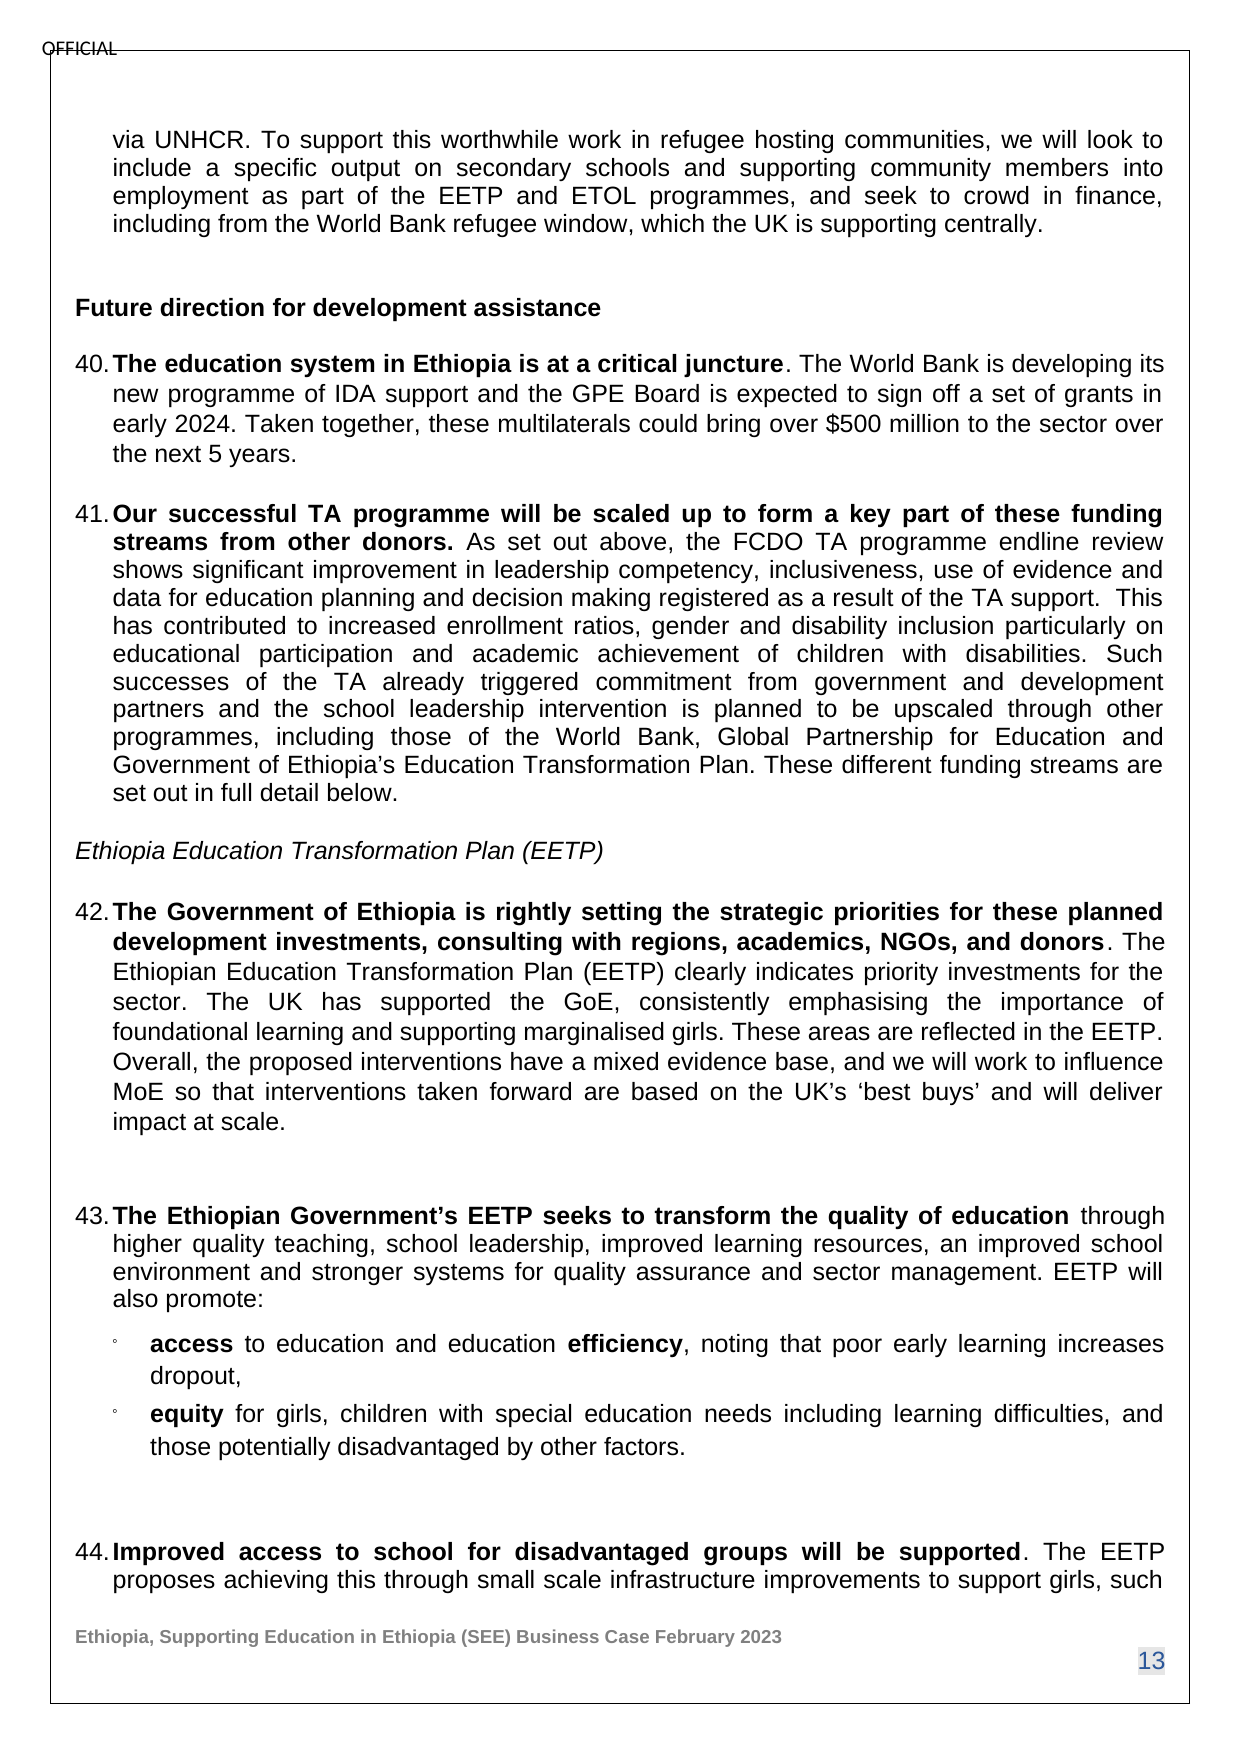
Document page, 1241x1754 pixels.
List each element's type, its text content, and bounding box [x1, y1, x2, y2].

list The Government of Ethiopia is rightly setting the strategic priorities for these planned development investments, consulting with regions, academics, NGOs, and donors. The Ethiopian Education Transformation Plan (EETP) clearly indicates priority investments for the sector. The UK has supported the GoE, consistently emphasising the importance of foundational learning and supporting marginalised girls. These areas are reflected in the EETP. Overall, the proposed interventions have a mixed evidence base, and we will work to influence MoE so that interventions taken forward are based on the UK’s ‘best buys’ and will deliver impact at scale. [75, 897, 1165, 1136]
list Improved access to school for disadvantaged groups will be supported. The EETP proposes achieving this through small scale infrastructure improvements to support girls, such [75, 1538, 1165, 1594]
list The education system in Ethiopia is at a critical juncture. The World Bank is developing its new programme of IDA support and the GPE Board is expected to sign off a set of grants in early 2024. Taken together, these multilaterals could bring over $500 million to the sector over the next 5 years. [75, 349, 1165, 468]
list The Ethiopian Government’s EETP seeks to transform the quality of education through higher quality teaching, school leadership, improved learning resources, an improved school environment and stronger systems for quality assurance and sector management. EETP will also promote: [75, 1202, 1165, 1313]
text Ethiopia Education Transformation Plan (EETP) [75, 837, 1165, 865]
list equity for girls, children with special education needs including learning difficulties, and those potentially disadvantaged by other factors. [112, 1400, 1165, 1460]
text Future direction for development assistance [75, 293, 1165, 321]
list Our successful TA programme will be scaled up to form a key part of these funding streams from other donors. As set out above, the FCDO TA programme endline review shows significant improvement in leadership competency, inclusiveness, use of evidence and data for education planning and decision making registered as a result of the TA support. This has contributed to increased enrollment ratios, gender and disability inclusion particularly on educational participation and academic achievement of children with disabilities. Such successes of the TA already triggered commitment from government and development partners and the school leadership intervention is planned to be upscaled through other programmes, including those of the World Bank, Global Partnership for Education and Government of Ethiopia’s Education Transformation Plan. These different funding streams are set out in full detail below. [75, 500, 1165, 807]
list via UNHCR. To support this worthwhile work in refugee hosting communities, we will look to include a specific output on secondary schools and supporting community members into employment as part of the EETP and ETOL programmes, and seek to crowd in finance, including from the World Bank refugee window, which the UK is supporting centrally. [75, 126, 1165, 238]
list access to education and education efficiency, noting that poor early learning increases dropout, [112, 1330, 1165, 1390]
